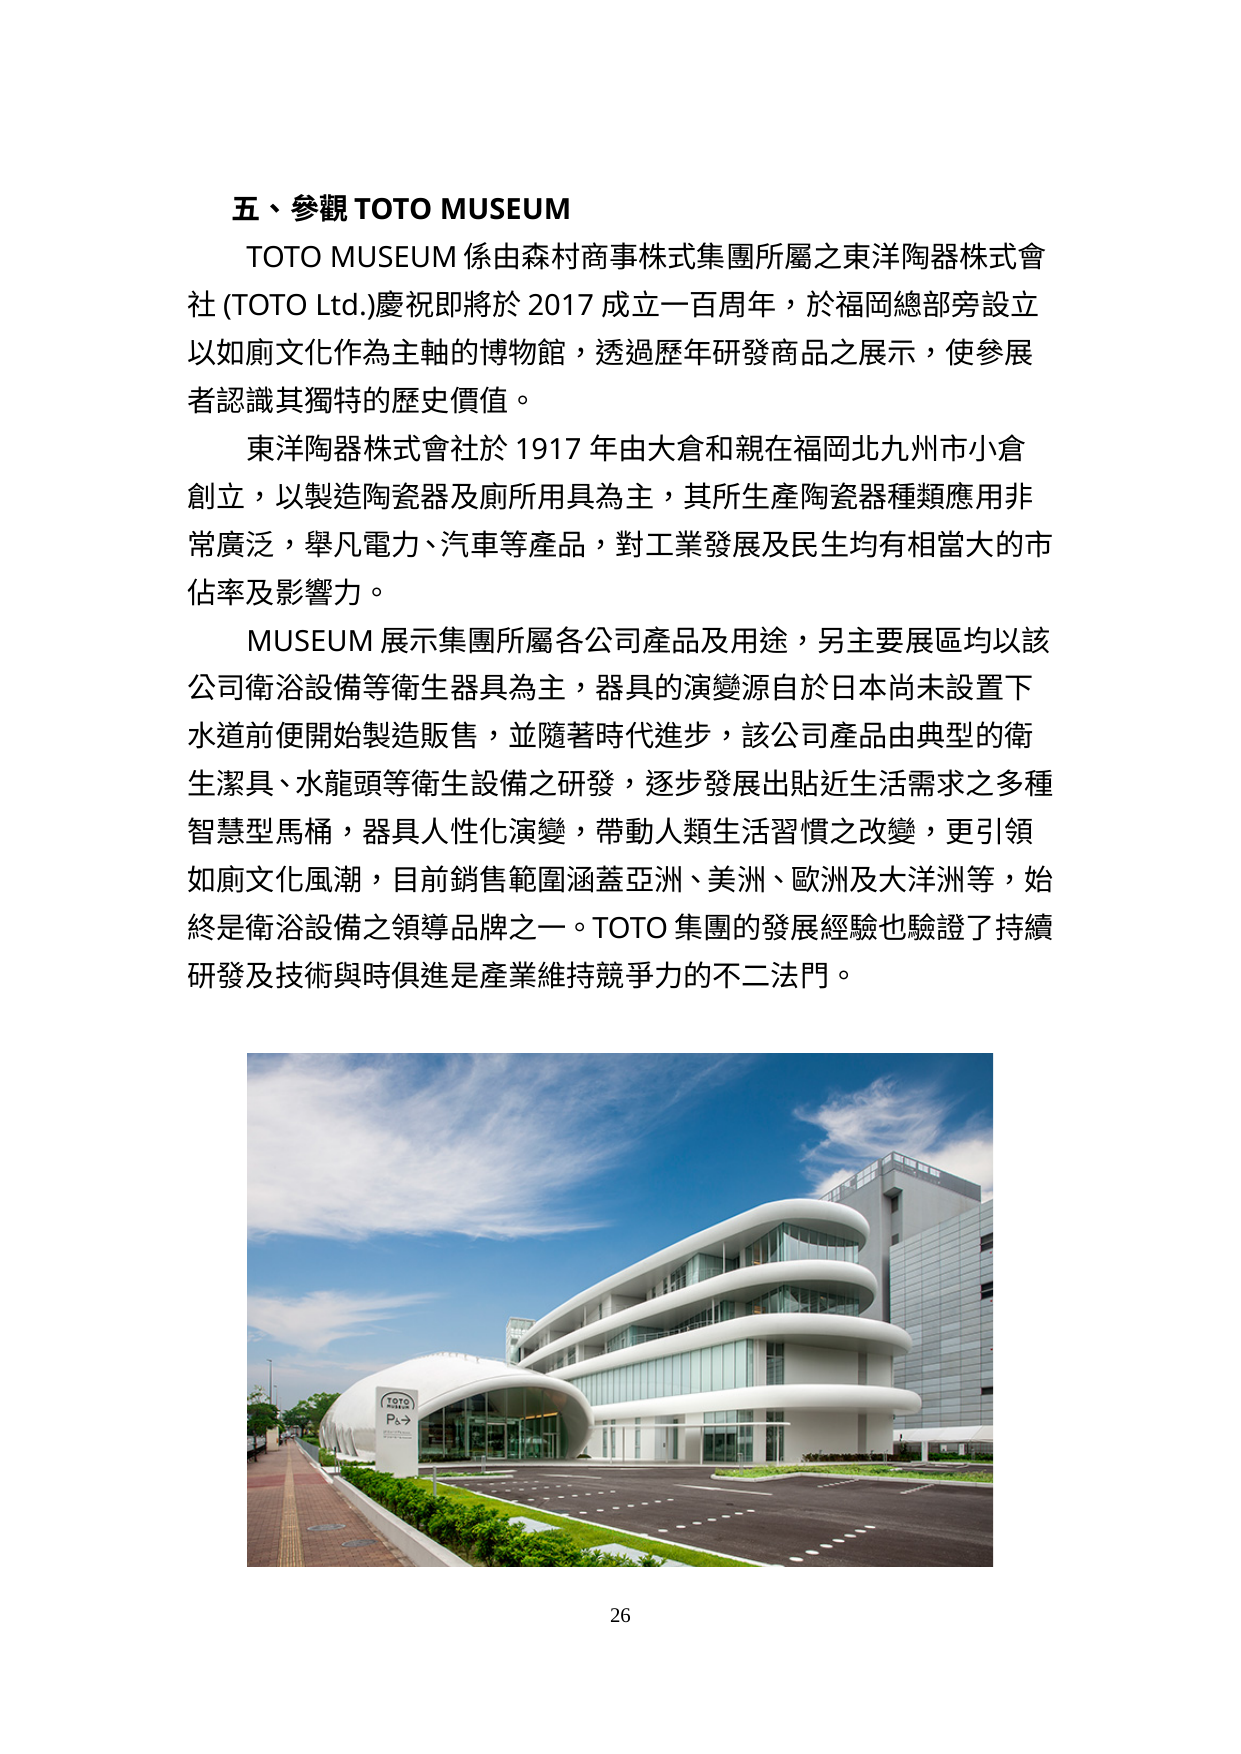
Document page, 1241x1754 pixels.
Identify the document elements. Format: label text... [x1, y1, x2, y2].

subtitle 五、參觀TOTO MUSEUM [231, 181, 1053, 229]
text 東洋陶器株式會社於1917 年由大倉和親在福岡北九州市小倉創立，以製造陶瓷器及廁所用具為主，其所生產陶瓷器種類應用非常廣泛，舉凡電力、汽車等產品，對工業發展及民生均有相當大的市佔率及影響力。 [187, 421, 1053, 613]
text MUSEUM展示集團所屬各公司產品及用途，另主要展區均以該公司衛浴設備等衛生器具為主，器具的演變源自於日本尚未設置下水道前便開始製造販售，並隨著時代進步，該公司產品由典型的衛生潔具、水龍頭等衛生設備之研發，逐步發展出貼近生活需求之多種智慧型馬桶，器具人性化演變，帶動人類生活習慣之改變，更引領如廁文化風潮，目前銷售範圍涵蓋亞洲、美洲、歐洲及大洋洲等，始終是衛浴設備之領導品牌之一。TOTO集團的發展經驗也驗證了持續研發及技術與時俱進是產業維持競爭力的不二法門。 [187, 613, 1053, 996]
picture [247, 1053, 995, 1567]
text TOTO MUSEUM係由森村商事株式集團所屬之東洋陶器株式會社 (TOTO Ltd.)慶祝即將於2017 成立一百周年，於福岡總部旁設立以如廁文化作為主軸的博物館，透過歷年研發商品之展示，使參展者認識其獨特的歷史價值。 [187, 229, 1053, 421]
